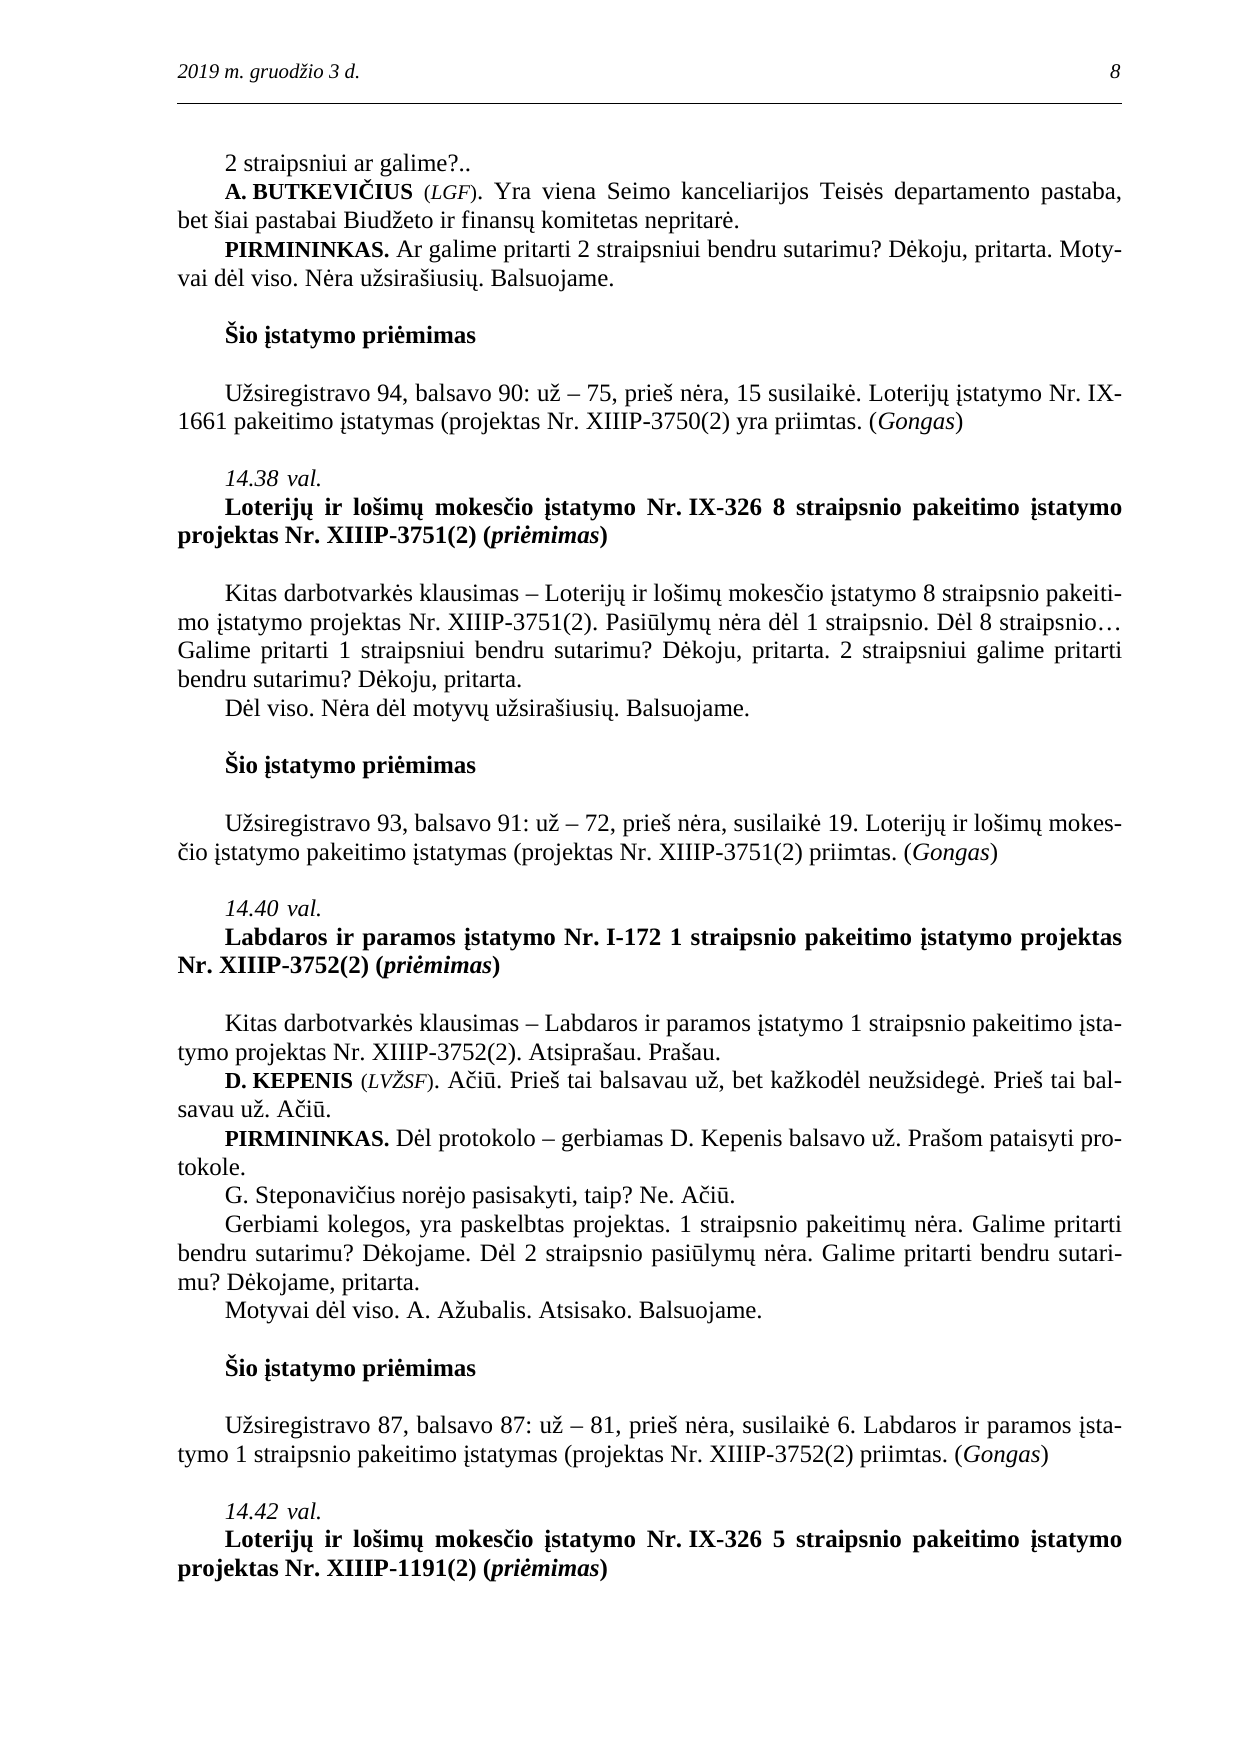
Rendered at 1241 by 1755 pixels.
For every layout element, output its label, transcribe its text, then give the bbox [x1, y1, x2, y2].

text 14.38 val. [224, 464, 1122, 492]
text Ger­bia­mi ko­le­gos, yra pa­skelb­tas pro­jek­tas. 1 straips­nio pa­kei­ti­mų nė­ra. Ga­li­me pri­tar­ti ben­dru su­ta­ri­mu? Dė­ko­ja­me. Dėl 2 straips­nio pa­siū­ly­mų nė­ra. Ga­li­me pri­tar­ti ben­dru su­ta­ri­mu? Dė­ko­ja­me, pri­tar­ta. [177, 1209, 1122, 1295]
text Šio įsta­ty­mo pri­ėmi­mas [177, 750, 1122, 779]
text 2 straips­niui ar ga­li­me?.. [177, 148, 1122, 176]
text Šio įsta­ty­mo pri­ėmi­mas [177, 320, 1122, 349]
text Ki­tas dar­bo­tvarkės klau­si­mas – Lab­da­ros ir pa­ra­mos įsta­ty­mo 1 straips­nio pa­kei­ti­mo įsta­ty­mo pro­jek­tas Nr. XIIIP-3752(2). At­si­pra­šau. Pra­šau. [177, 1008, 1122, 1065]
text Už­si­re­gist­ra­vo 87, bal­sa­vo 87: už – 81, prieš nė­ra, su­si­lai­kė 6. Lab­da­ros ir pa­ra­mos įsta­ty­mo 1 straips­nio pa­kei­ti­mo įsta­ty­mas (pro­jek­tas Nr. XIIIP-3752(2) pri­im­tas. (Gon­gas) [177, 1410, 1122, 1468]
text 14.40 val. [224, 894, 1122, 922]
text 14.42 val. [224, 1497, 1122, 1524]
text Lo­te­ri­jų ir lo­ši­mų mo­kes­čio įsta­ty­mo Nr. IX-326 5 straips­nio pa­kei­ti­mo įsta­ty­mo pro­jek­tas Nr. XIIIP-1191(2) (pri­ėmi­mas) [177, 1524, 1122, 1582]
text PIRMININKAS. Dėl pro­to­ko­lo – ger­bia­mas D. Ke­pe­nis bal­sa­vo už. Pra­šom pa­tai­sy­ti pro­to­ko­le. [177, 1123, 1122, 1180]
text Už­si­re­gist­ra­vo 93, bal­sa­vo 91: už – 72, prieš nė­ra, su­si­lai­kė 19. Lo­te­ri­jų ir lo­ši­mų mo­kes­čio įsta­ty­mo pa­kei­ti­mo įsta­ty­mas (pro­jek­tas Nr. XIIIP-3751(2) pri­im­tas. (Gon­gas) [177, 808, 1122, 865]
text Mo­ty­vai dėl vi­so. A. Ažu­ba­lis. At­si­sa­ko. Bal­suo­ja­me. [177, 1295, 1122, 1324]
text Ki­tas dar­bo­tvarkės klau­si­mas – Lo­te­ri­jų ir lo­ši­mų mo­kes­čio įsta­ty­mo 8 straips­nio pa­kei­ti­mo įsta­ty­mo pro­jek­tas Nr. XIIIP-3751(2). Pa­siū­ly­mų nė­ra dėl 1 straips­nio. Dėl 8 straips­nio… Ga­li­me pri­tar­ti 1 straips­niui ben­dru su­ta­ri­mu? Dė­ko­ju, pri­tar­ta. 2 straips­niui ga­li­me pri­tar­ti ben­dru su­ta­ri­mu? Dė­ko­ju, pri­tar­ta. [177, 578, 1122, 693]
text Lab­da­ros ir pa­ra­mos įsta­ty­mo Nr. I-172 1 straips­nio pa­kei­ti­mo įsta­ty­mo pro­jek­tas Nr. XIIIP-3752(2) (pri­ėmi­mas) [177, 922, 1122, 979]
text G. Ste­po­na­vi­čius no­rė­jo pa­si­sa­ky­ti, taip? Ne. Ačiū. [177, 1180, 1122, 1209]
text PIRMININKAS. Ar ga­li­me pri­tar­ti 2 straips­niui ben­dru su­ta­ri­mu? Dė­ko­ju, pri­tar­ta. Mo­ty­vai dėl vi­so. Nė­ra už­si­ra­šiu­sių. Bal­suo­ja­me. [177, 234, 1122, 291]
text D. KEPENIS (LVŽSF). Ačiū. Prieš tai bal­sa­vau už, bet kaž­ko­dėl ne­už­si­de­gė. Prieš tai bal­sa­vau už. Ačiū. [177, 1065, 1122, 1123]
text Šio įsta­ty­mo pri­ėmi­mas [177, 1353, 1122, 1382]
text Dėl vi­so. Nė­ra dėl mo­ty­vų už­si­ra­šiu­sių. Bal­suo­ja­me. [177, 693, 1122, 722]
text A. BUTKEVIČIUS (LGF). Yra vie­na Sei­mo kan­ce­lia­ri­jos Tei­sės de­par­ta­men­to pa­sta­ba, bet šiai pa­sta­bai Biu­dže­to ir fi­nan­sų ko­mi­te­tas ne­pri­ta­rė. [177, 176, 1122, 234]
text Už­si­re­gist­ra­vo 94, bal­sa­vo 90: už – 75, prieš nė­ra, 15 su­si­lai­kė. Lo­te­ri­jų įsta­ty­mo Nr. IX-1661 pa­kei­ti­mo įsta­ty­mas (pro­jek­tas Nr. XIIIP-3750(2) yra pri­im­tas. (Gon­gas) [177, 378, 1122, 435]
text Lo­te­ri­jų ir lo­ši­mų mo­kes­čio įsta­ty­mo Nr. IX-326 8 straips­nio pa­kei­ti­mo įsta­ty­mo pro­jek­tas Nr. XIIIP-3751(2) (pri­ėmi­mas) [177, 492, 1122, 549]
